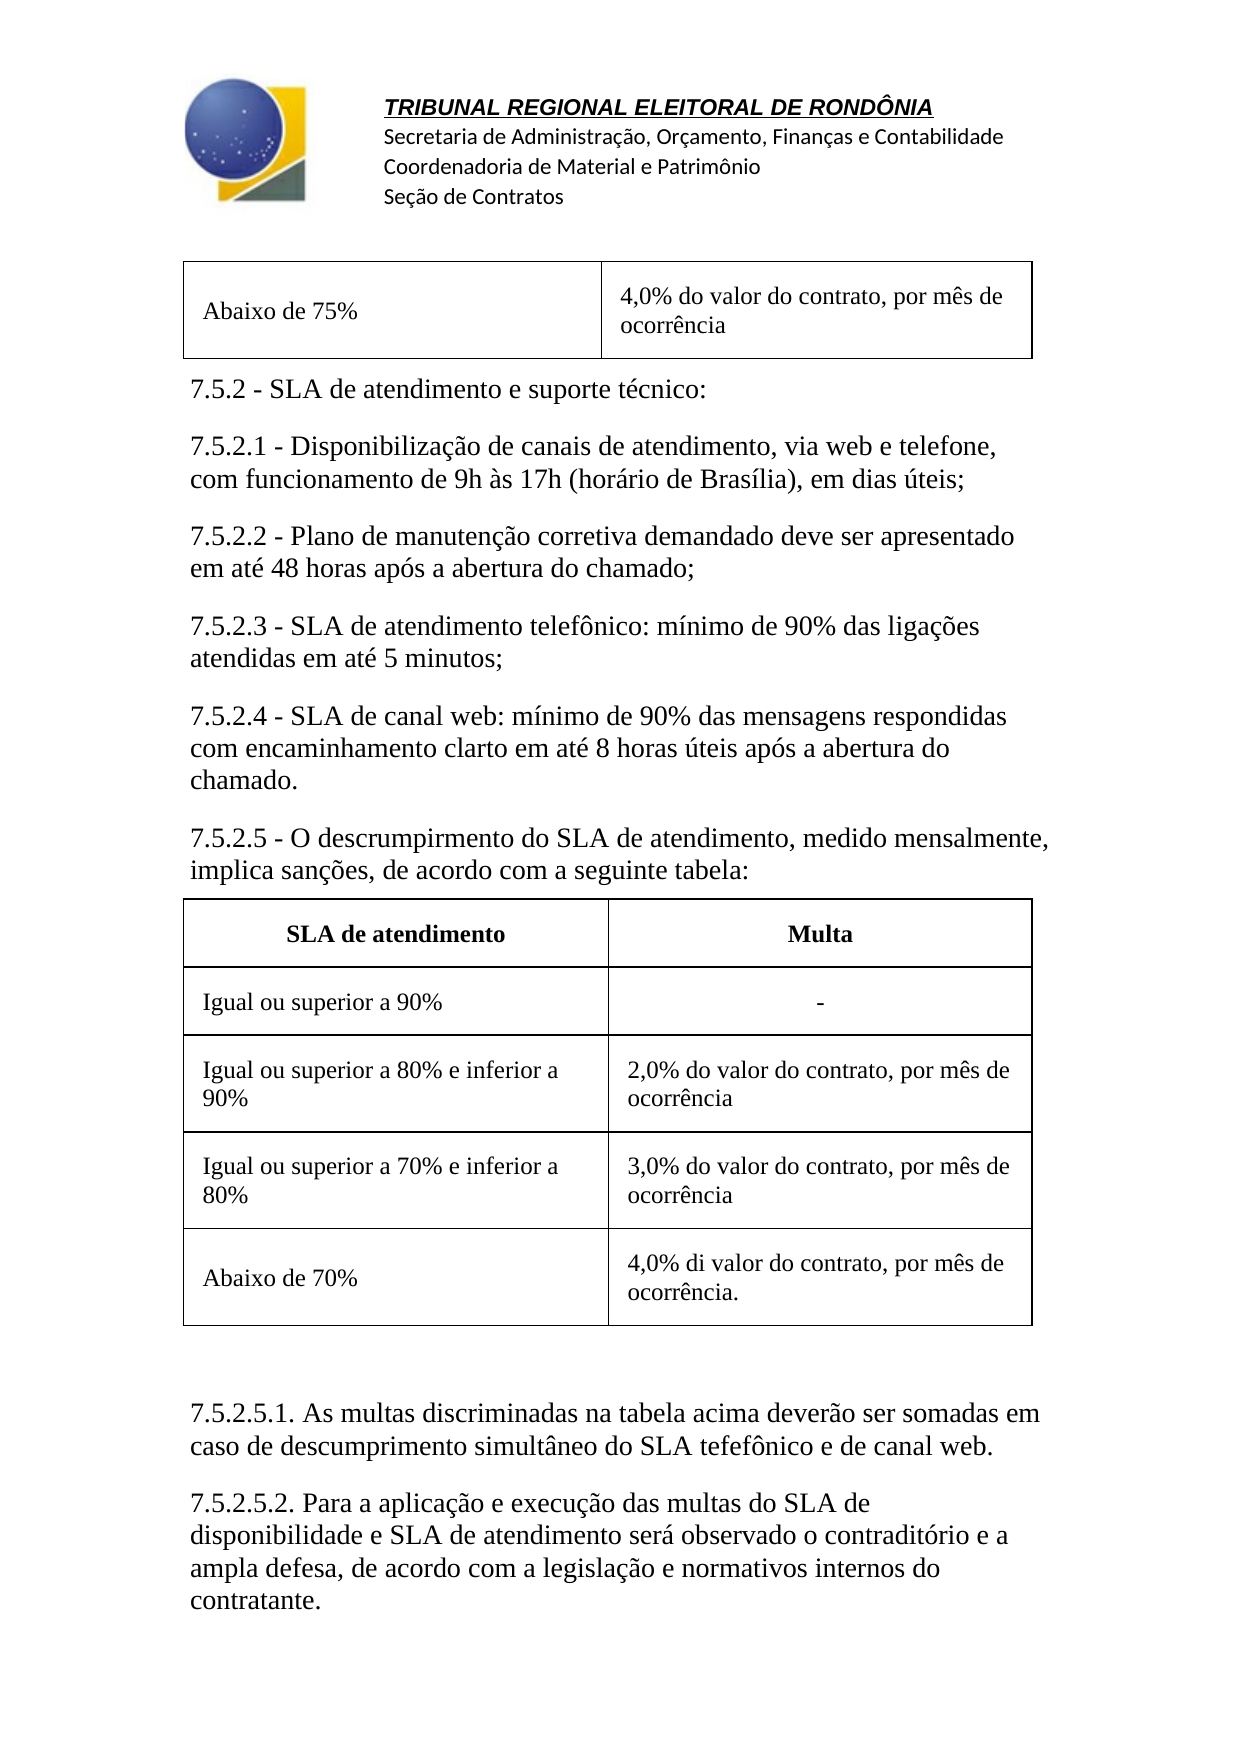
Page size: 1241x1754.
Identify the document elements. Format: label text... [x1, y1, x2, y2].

table_cell Igual ou superior a 80% e inferior a 90% [184, 1036, 608, 1131]
table_cell Abaixo de 70% [184, 1229, 608, 1324]
table_cell Igual ou superior a 90% [184, 968, 608, 1034]
table_cell Abaixo de 75% [184, 262, 601, 358]
text 7.5.2.5 - O descrumpirmento do SLA de atendimento, medido mensalmente, implica sanções, de acordo com a seguinte tabela: [190, 821, 1051, 886]
table_cell 2,0% do valor do contrato, por mês de ocorrência [609, 1036, 1031, 1131]
text 7.5.2.4 - SLA de canal web: mínimo de 90% das mensagens respondidas com encaminhamento clarto em até 8 horas úteis após a abertura do chamado. [190, 699, 1051, 796]
table_cell - [609, 968, 1031, 1034]
table_header SLA de atendimento [184, 900, 608, 966]
text 7.5.2.1 - Disponibilização de canais de atendimento, via web e telefone, com funcionamento de 9h às 17h (horário de Brasília), em dias úteis; [190, 429, 1051, 494]
text 7.5.2.5.2. Para a aplicação e execução das multas do SLA de disponibilidade e SLA de atendimento será observado o contraditório e a ampla defesa, de acordo com a legislação e normativos internos do contratante. [190, 1486, 1051, 1616]
text 7.5.2 - SLA de atendimento e suporte técnico: [190, 372, 1051, 404]
table_cell Igual ou superior a 70% e inferior a 80% [184, 1133, 608, 1228]
text 7.5.2.5.1. As multas discriminadas na tabela acima deverão ser somadas em caso de descumprimento simultâneo do SLA tefefônico e de canal web. [190, 1396, 1051, 1461]
table_cell 3,0% do valor do contrato, por mês de ocorrência [609, 1133, 1031, 1228]
table_header Multa [609, 900, 1031, 966]
text 7.5.2.3 - SLA de atendimento telefônico: mínimo de 90% das ligações atendidas em até 5 minutos; [190, 609, 1051, 674]
table_cell 4,0% do valor do contrato, por mês de ocorrência [602, 262, 1031, 358]
text 7.5.2.2 - Plano de manutenção corretiva demandado deve ser apresentado em até 48 horas após a abertura do chamado; [190, 519, 1051, 584]
table_cell 4,0% di valor do contrato, por mês de ocorrência. [609, 1229, 1031, 1324]
